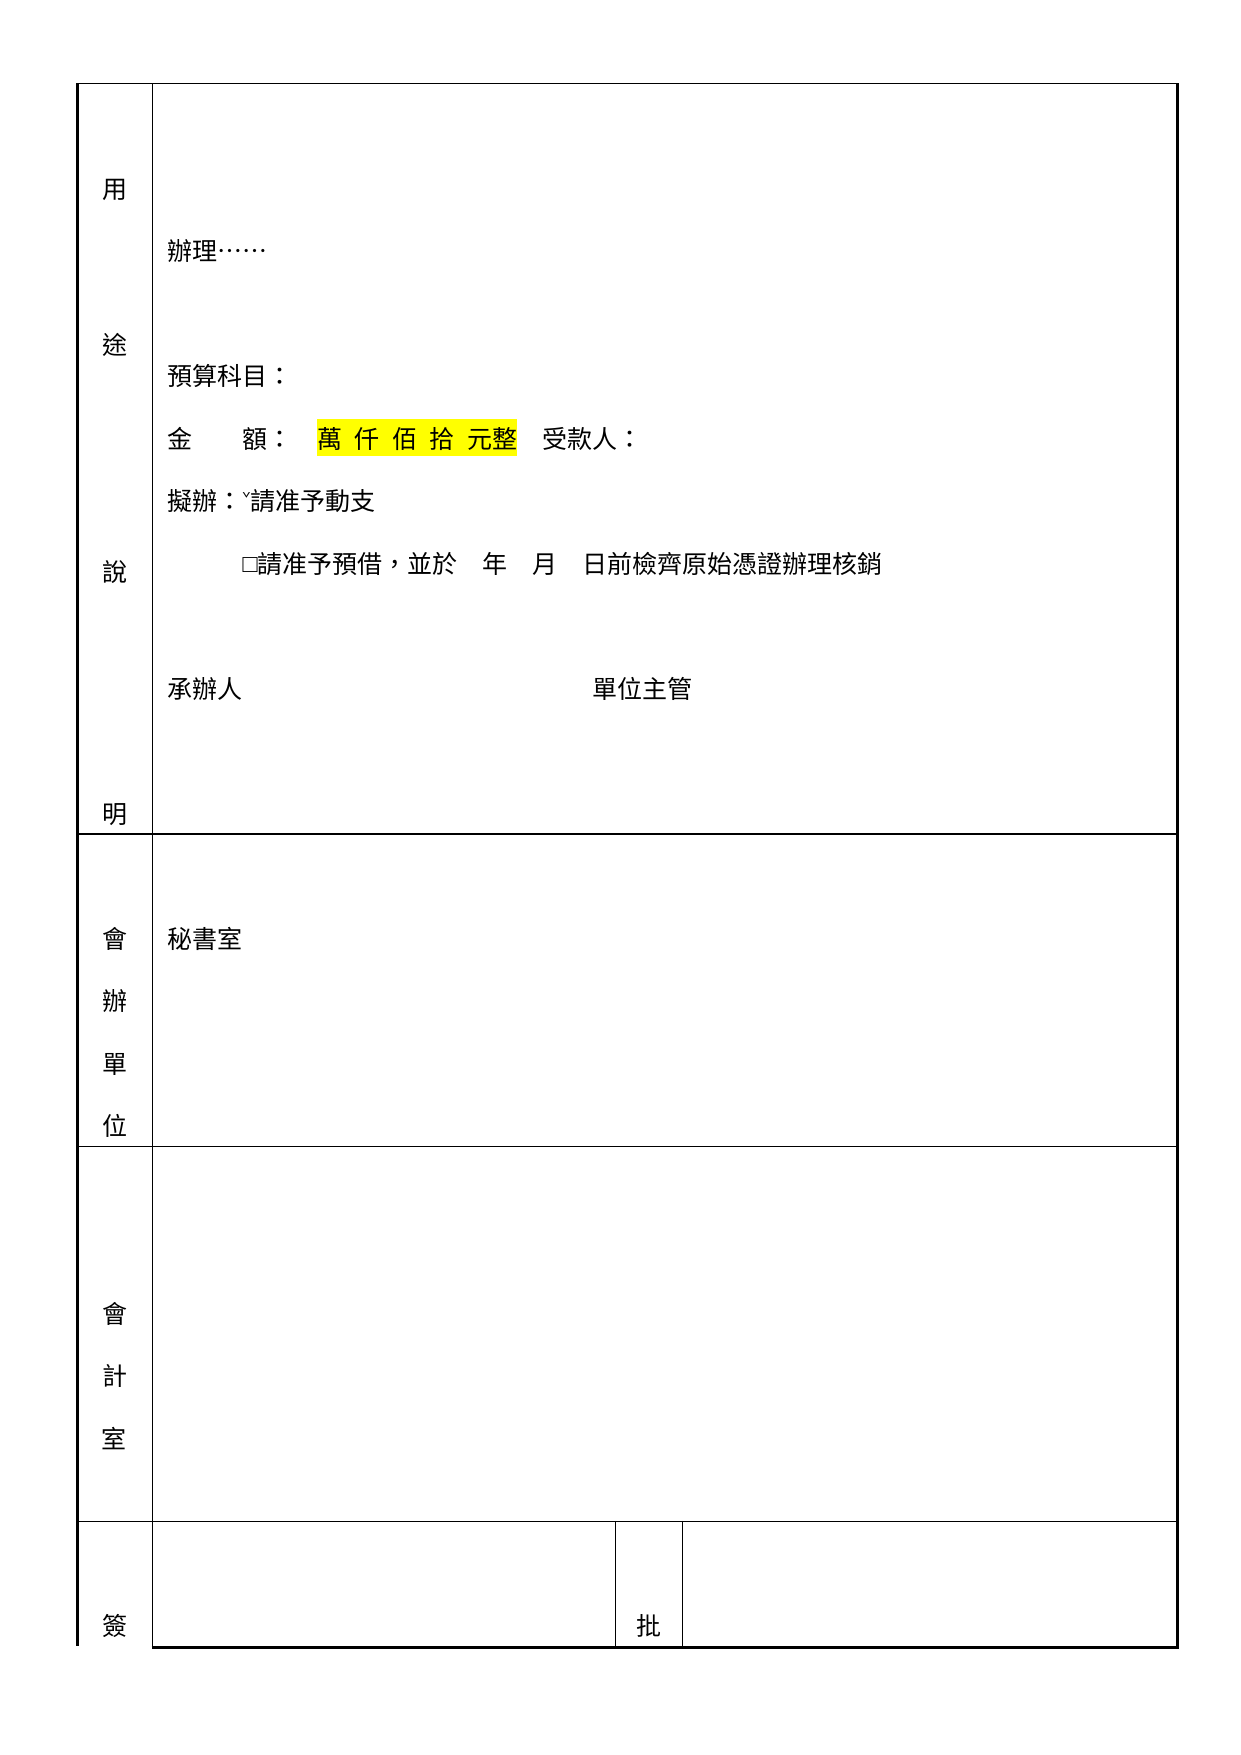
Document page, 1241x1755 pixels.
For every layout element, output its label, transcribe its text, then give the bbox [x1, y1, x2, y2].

table_cell 預算科目： 金 額： 萬 仟 佰 拾 元整 受款人： 擬辦：ˇ請准予動支 □請准予預借，並於 年 月 日前檢齊原始憑證辦理核銷 承辦人 單位主管 [153, 286, 1176, 833]
table_cell [153, 1522, 615, 1646]
table_cell [683, 1522, 1176, 1646]
table_cell 用 途 說 明 [79, 84, 152, 833]
table_cell 秘書室 [153, 835, 1176, 1146]
table_cell 批 [616, 1522, 682, 1646]
table_cell 會 計 室 [79, 1147, 152, 1521]
table_cell 辦理…… [153, 84, 1176, 286]
table_cell 簽 [79, 1522, 152, 1646]
table_cell 會辦單位 [79, 835, 152, 1146]
table_cell [153, 1147, 1176, 1521]
